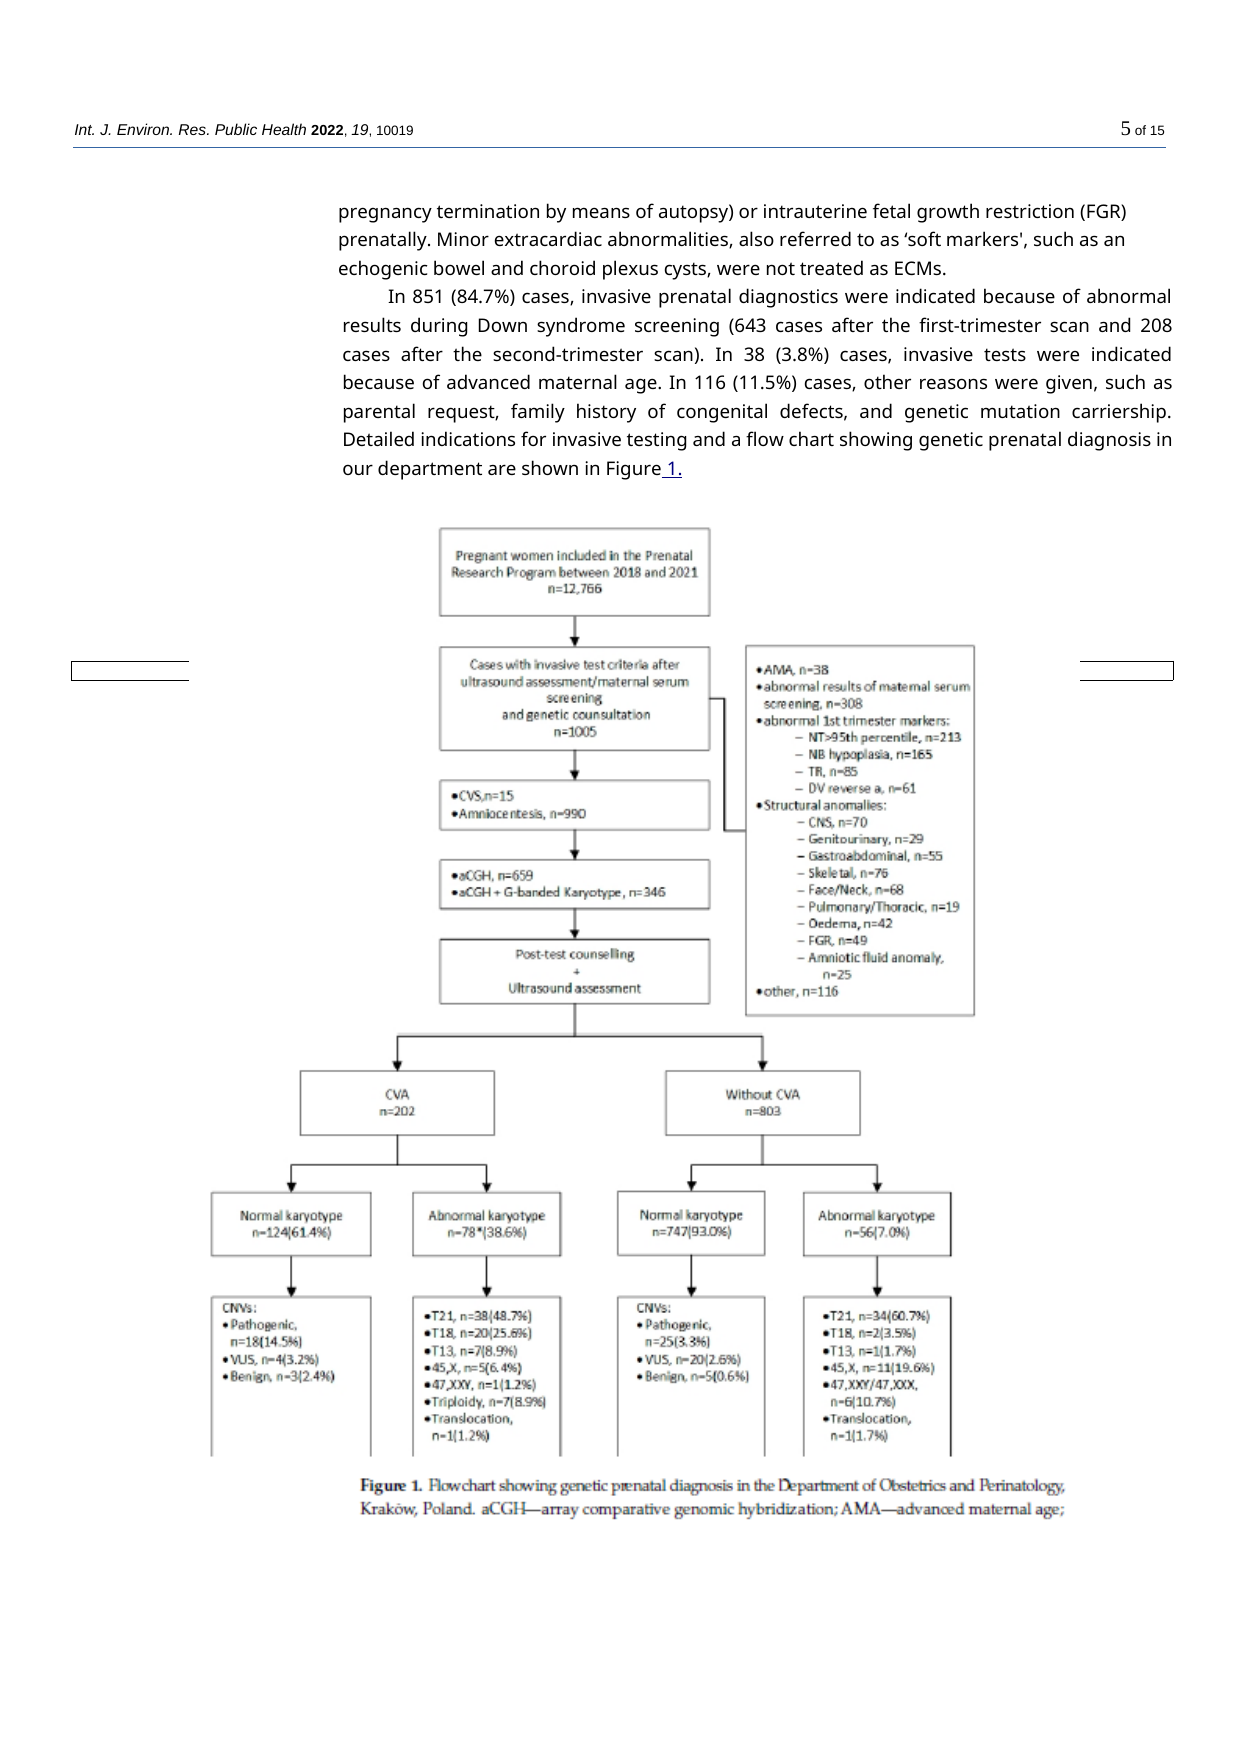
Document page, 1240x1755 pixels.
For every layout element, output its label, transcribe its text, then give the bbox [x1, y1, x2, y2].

text In 851 (84.7%) cases, invasive prenatal diagnostics were indicated because of abnormal results during Down syndrome screening (643 cases after the first-trimester scan and 208 cases after the second-trimester scan). In 38 (3.8%) cases, invasive tests were indicated because of advanced maternal age. In 116 (11.5%) cases, other reasons were given, such as parental request, family history of congenital defects, and genetic mutation carriership. Detailed indications for invasive testing and a flow chart showing genetic prenatal diagnosis in our department are shown in Figure 1. [342, 284, 1173, 481]
picture [189, 509, 1080, 1535]
text pregnancy termination by means of autopsy) or intrauterine fetal growth restriction (FGR) prenatally. Minor extracardiac abnormalities, also referred to as ‘soft markers', such as an echogenic bowel and choroid plexus cysts, were not treated as ECMs. [338, 198, 1173, 281]
